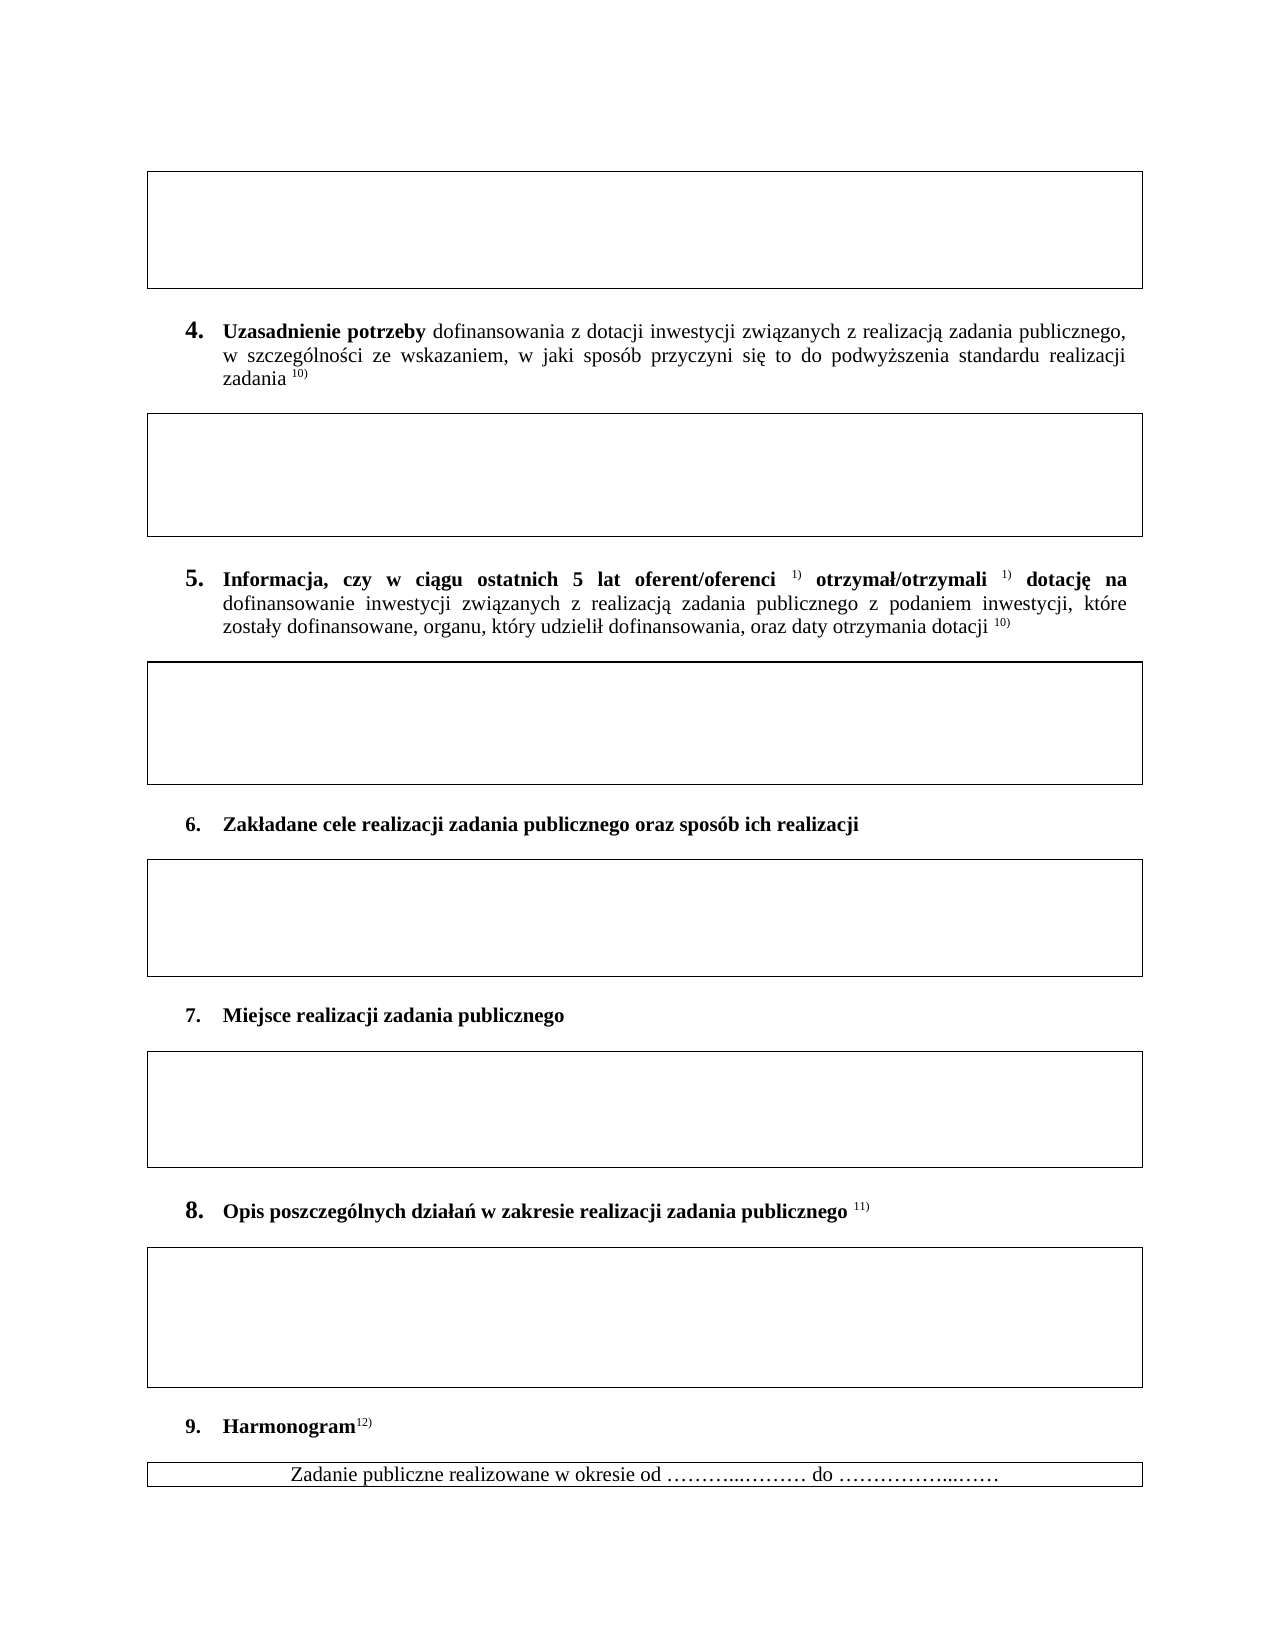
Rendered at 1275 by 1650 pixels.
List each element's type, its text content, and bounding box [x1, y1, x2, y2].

list Zakładane cele realizacji zadania publicznego oraz sposób ich realizacji [185, 813, 1127, 836]
table_header Zadanie publiczne realizowane w okresie od ………...……… do ……………...…… [148, 1463, 1142, 1486]
text 9. Harmonogram12) [185, 1415, 1127, 1438]
table_header [148, 1248, 1142, 1387]
table_header [148, 414, 1142, 536]
table_header [148, 860, 1142, 976]
table_header [148, 172, 1142, 287]
list Opis poszczególnych działań w zakresie realizacji zadania publicznego 11) [185, 1196, 1127, 1224]
table_header [148, 663, 1142, 784]
list Informacja, czy w ciągu ostatnich 5 lat oferent/oferenci 1) otrzymał/otrzymali 1) dotację na dofinansowanie inwestycji związanych z realizacją zadania publicznego z podaniem inwestycji, które zostały dofinansowane, organu, który udzielił dofinansowania, oraz daty otrzymania dotacji 10) [185, 564, 1127, 638]
table_header [148, 1052, 1142, 1167]
list Uzasadnienie potrzeby dofinansowania z dotacji inwestycji związanych z realizacją zadania publicznego, w szczególności ze wskazaniem, w jaki sposób przyczyni się to do podwyższenia standardu realizacji zadania 10) [185, 316, 1127, 390]
list Miejsce realizacji zadania publicznego [185, 1004, 1127, 1027]
